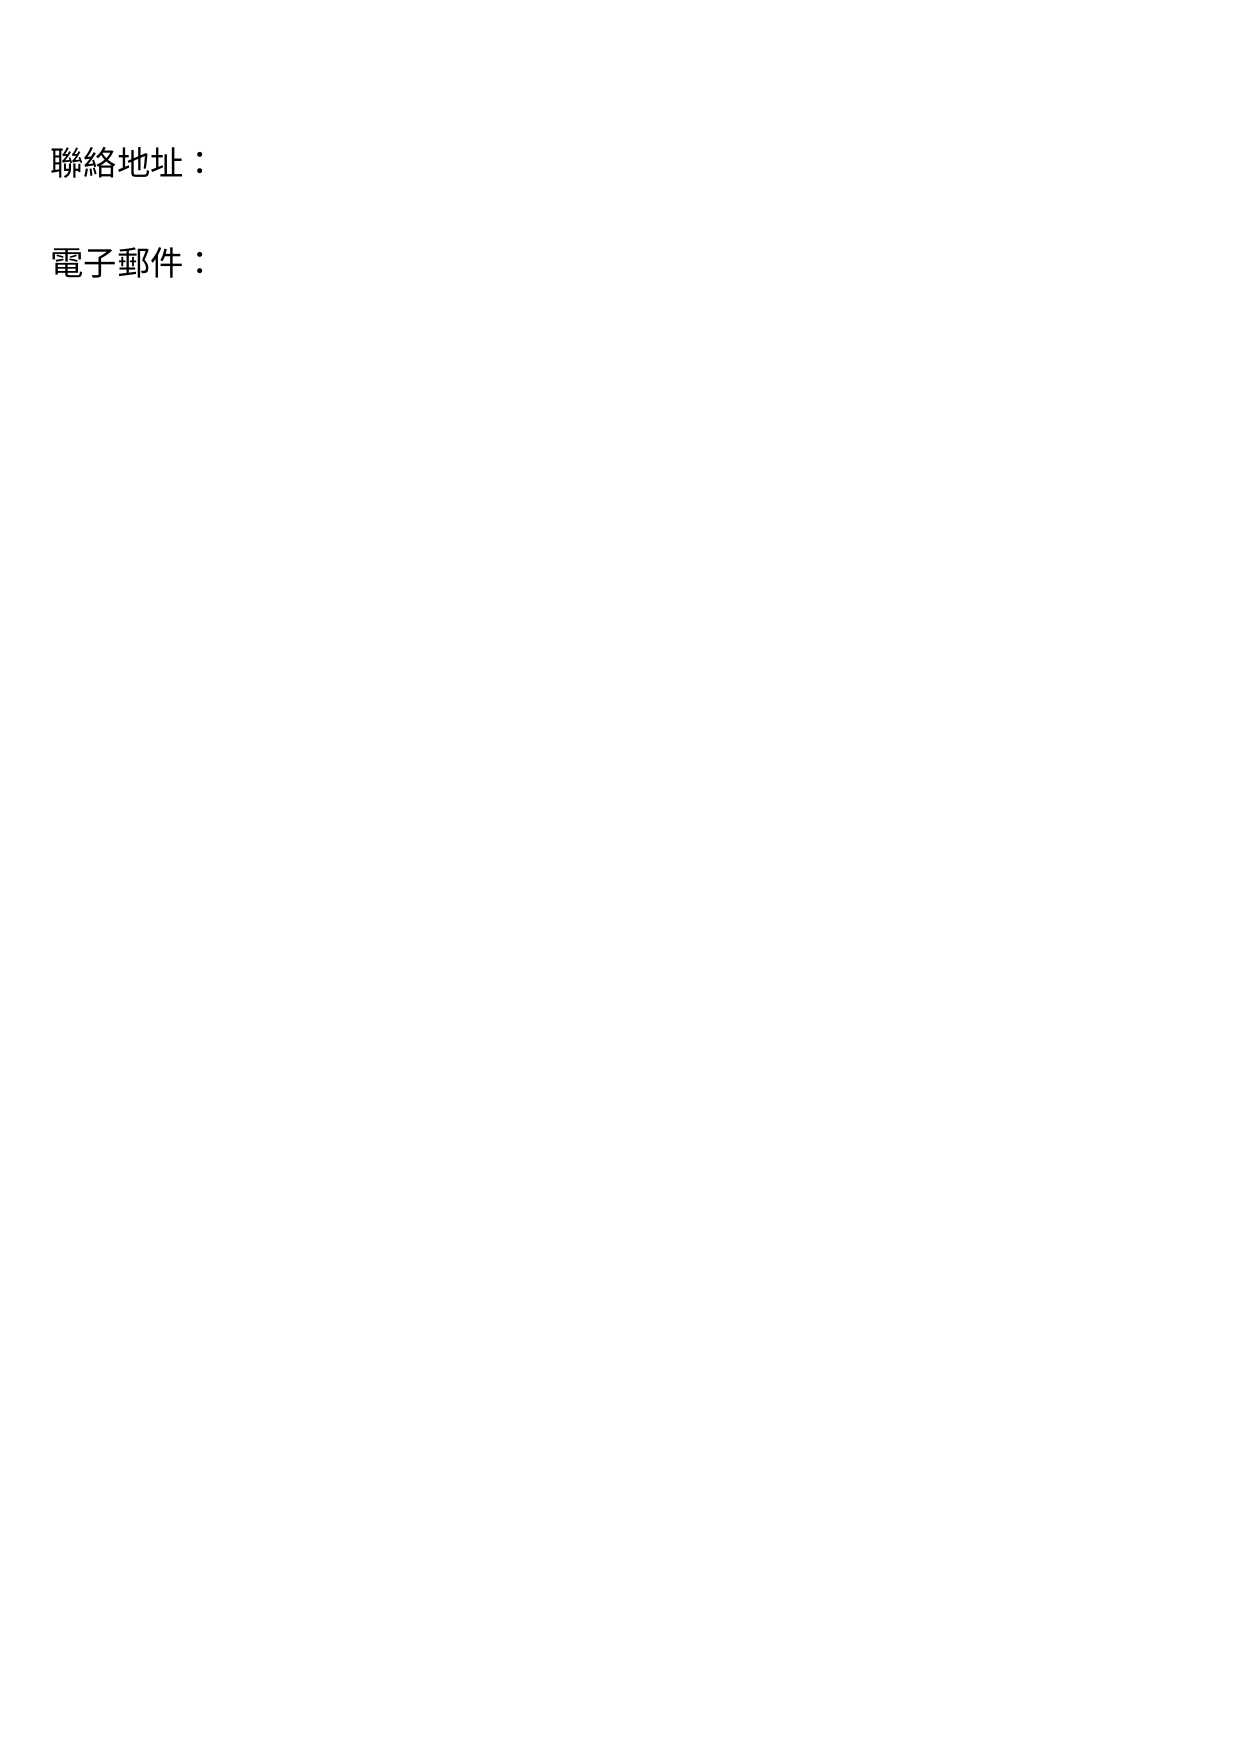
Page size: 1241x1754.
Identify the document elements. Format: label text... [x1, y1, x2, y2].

text 電子郵件： [50, 219, 1175, 282]
text 聯絡地址： [50, 119, 1175, 182]
